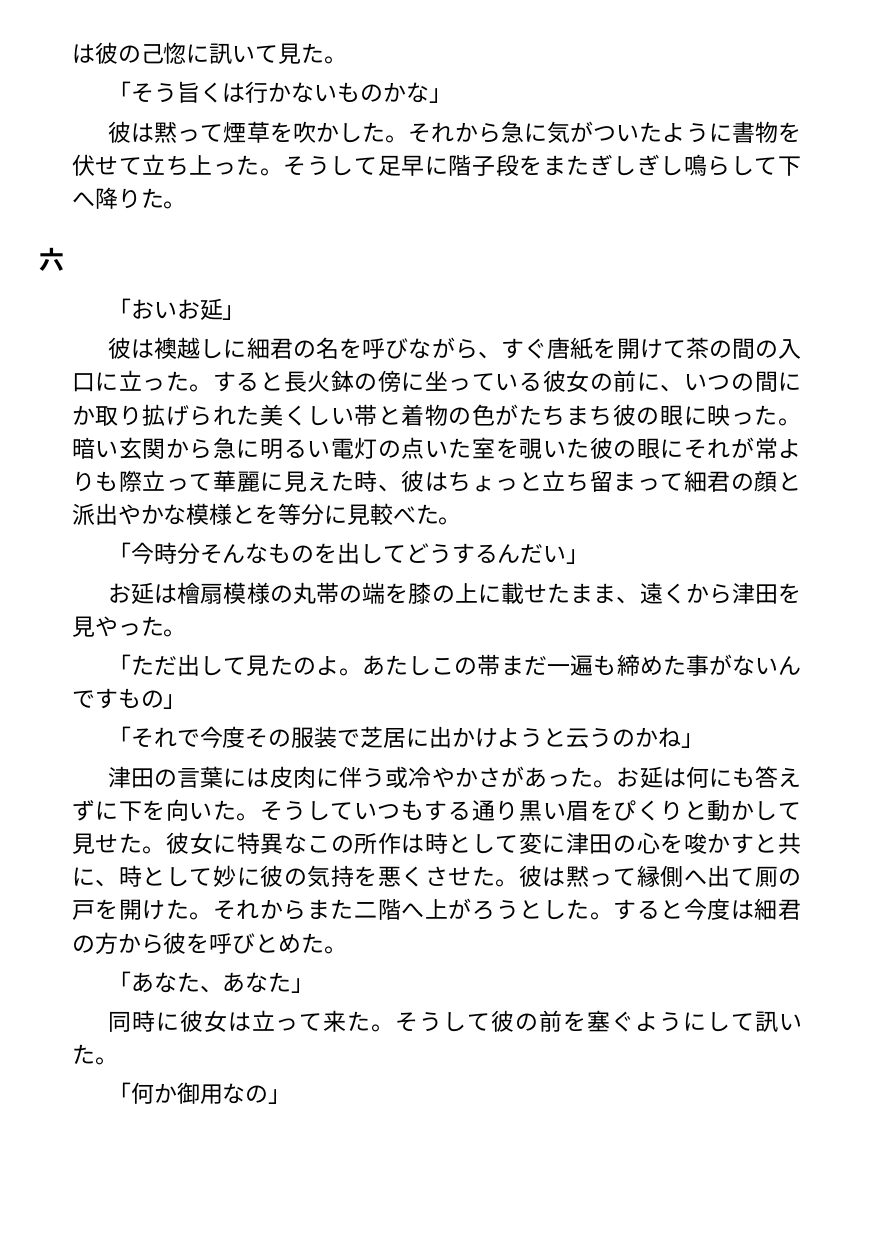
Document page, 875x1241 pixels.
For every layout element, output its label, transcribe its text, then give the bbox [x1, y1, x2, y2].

text 「あなた、あなた」 [72, 965, 802, 998]
text 「今時分そんなものを出してどうするんだい」 [72, 536, 802, 569]
text は彼の己惚に訊いて見た。 [72, 36, 802, 69]
text お延は檜扇模様の丸帯の端を膝の上に載せたまま、遠くから津田を見やった。 [72, 576, 802, 642]
text 「おいお延」 [72, 292, 802, 325]
subtitle 六 [36, 238, 838, 280]
text 同時に彼女は立って来た。そうして彼の前を塞ぐようにして訊いた。 [72, 1004, 802, 1070]
text 「それで今度その服装で芝居に出かけようと云うのかね」 [72, 720, 802, 753]
text 「ただ出して見たのよ。あたしこの帯まだ一遍も締めた事がないんですもの」 [72, 648, 802, 714]
text 彼は襖越しに細君の名を呼びながら、すぐ唐紙を開けて茶の間の入口に立った。すると長火鉢の傍に坐っている彼女の前に、いつの間にか取り拡げられた美くしい帯と着物の色がたちまち彼の眼に映った。暗い玄関から急に明るい電灯の点いた室を覗いた彼の眼にそれが常よりも際立って華麗に見えた時、彼はちょっと立ち留まって細君の顔と派出やかな模様とを等分に見較べた。 [72, 331, 802, 530]
text 津田の言葉には皮肉に伴う或冷やかさがあった。お延は何にも答えずに下を向いた。そうしていつもする通り黒い眉をぴくりと動かして見せた。彼女に特異なこの所作は時として変に津田の心を唆かすと共に、時として妙に彼の気持を悪くさせた。彼は黙って縁側へ出て厠の戸を開けた。それからまた二階へ上がろうとした。すると今度は細君の方から彼を呼びとめた。 [72, 759, 802, 959]
text 彼は黙って煙草を吹かした。それから急に気がついたように書物を伏せて立ち上った。そうして足早に階子段をまたぎしぎし鳴らして下へ降りた。 [72, 114, 802, 214]
text 「そう旨くは行かないものかな」 [72, 75, 802, 108]
text 「何か御用なの」 [72, 1076, 802, 1109]
